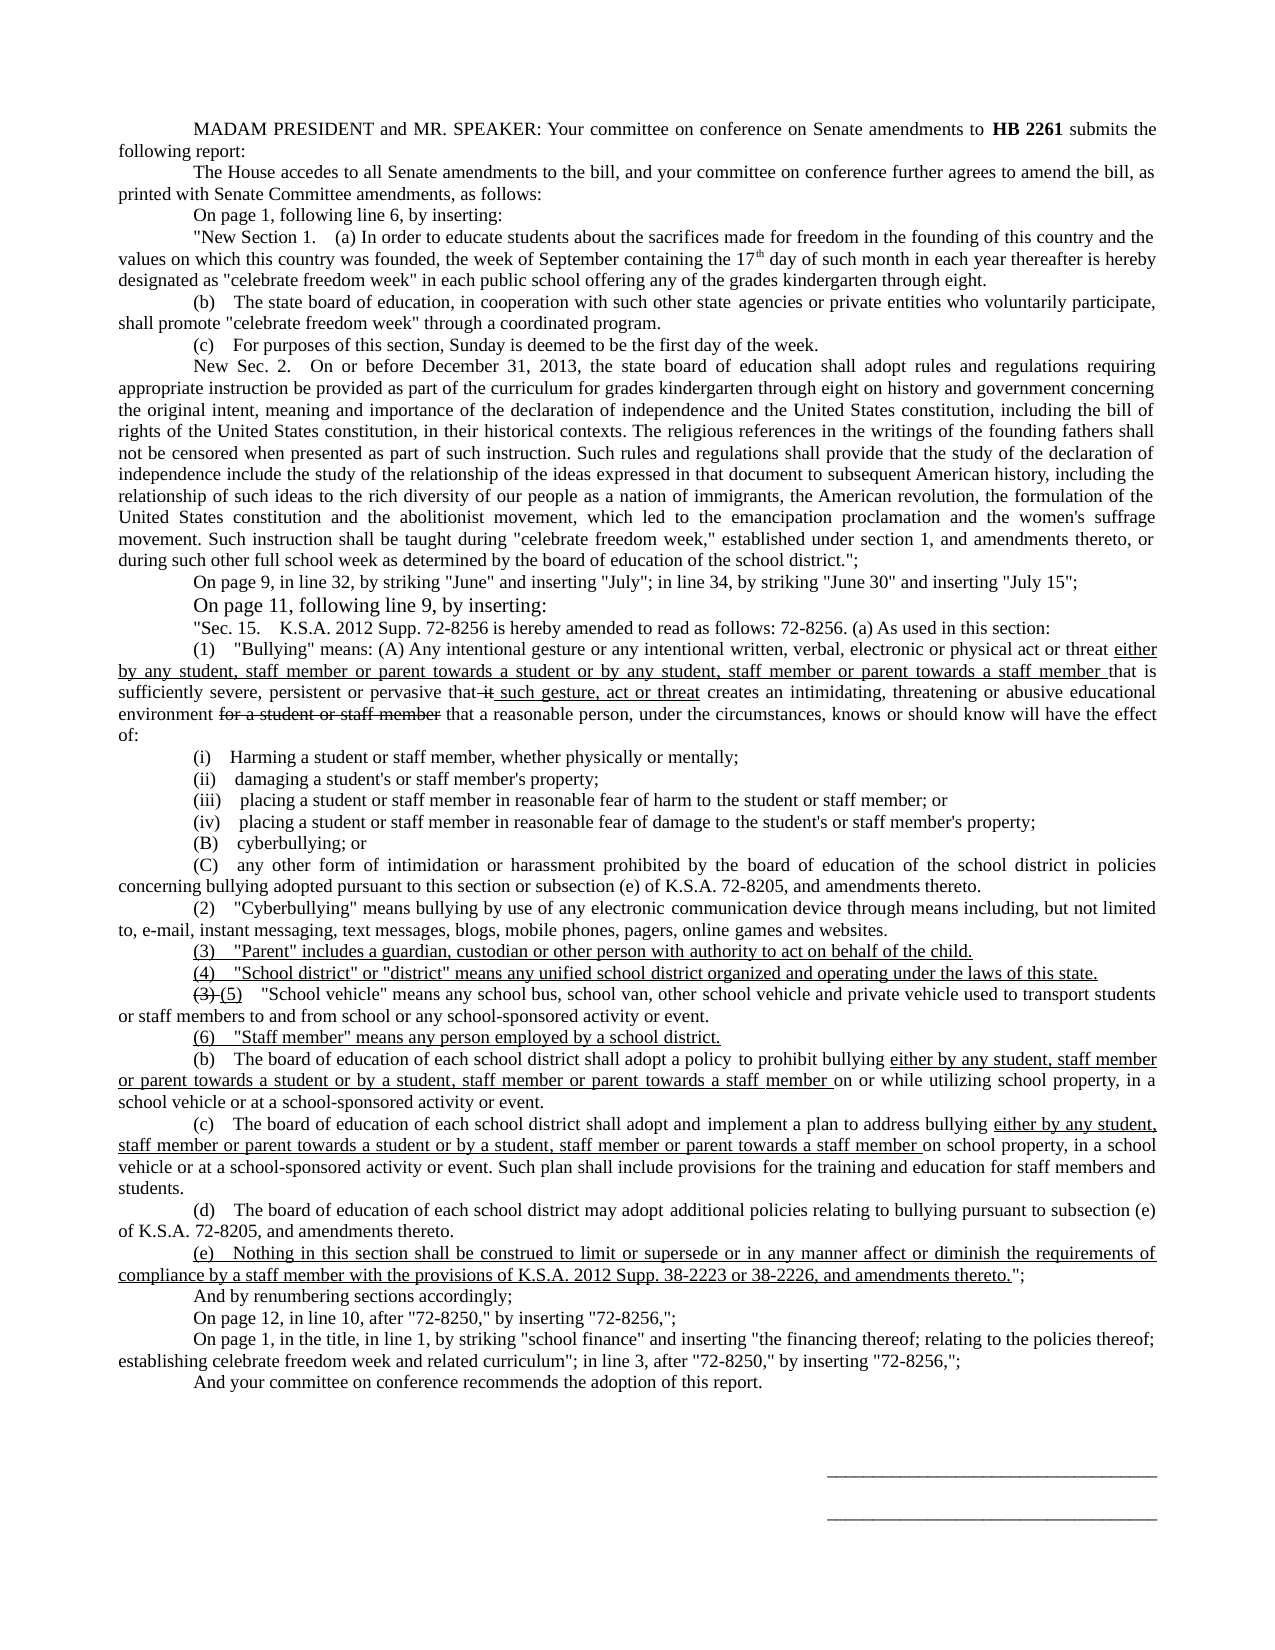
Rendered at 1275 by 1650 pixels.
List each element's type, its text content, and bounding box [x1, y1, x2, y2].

text (c) The board of education of each school district shall adopt and implement a plan to address bullying either by any student, staff member or parent towards a student or by a student, staff member or parent towards a staff member on school property, in a school vehicle or at a school-sponsored activity or event. Such plan shall include provisions for the training and education for staff members and students. [118, 1112, 1157, 1199]
text New Sec. 2. On or before December 31, 2013, the state board of education shall adopt rules and regulations requiring appropriate instruction be provided as part of the curriculum for grades kindergarten through eight on history and government concerning the original intent, meaning and importance of the declaration of independence and the United States constitution, including the bill of rights of the United States constitution, in their historical contexts. The religious references in the writings of the founding fathers shall not be censored when presented as part of such instruction. Such rules and regulations shall provide that the study of the declaration of independence include the study of the relationship of the ideas expressed in that document to subsequent American history, including the relationship of such ideas to the rich diversity of our people as a nation of immigrants, the American revolution, the formulation of the United States constitution and the abolitionist movement, which led to the emancipation proclamation and the women's suffrage movement. Such instruction shall be taught during "celebrate freedom week," established under section 1, and amendments thereto, or during such other full school week as determined by the board of education of the school district."; [118, 355, 1157, 571]
text "Sec. 15. K.S.A. 2012 Supp. 72-8256 is hereby amended to read as follows: 72-8256. (a) As used in this section: [118, 617, 1157, 638]
text (e) Nothing in this section shall be construed to limit or supersede or in any manner affect or diminish the requirements of compliance by a staff member with the provisions of K.S.A. 2012 Supp. 38-2223 or 38-2226, and amendments thereto."; [118, 1242, 1157, 1285]
text MADAM PRESIDENT and MR. SPEAKER: Your committee on conference on Senate amendments to HB 2261 submits the following report: [118, 118, 1157, 161]
text (ii) damaging a student's or staff member's property; [118, 767, 1157, 789]
text "New Section 1. (a) In order to educate students about the sacrifices made for freedom in the founding of this country and the values on which this country was founded, the week of September containing the 17th day of such month in each year thereafter is hereby designated as "celebrate freedom week" in each public school offering any of the grades kindergarten through eight. [118, 226, 1157, 291]
text (b) The board of education of each school district shall adopt a policy to prohibit bullying either by any student, staff member or parent towards a student or by a student, staff member or parent towards a staff member on or while utilizing school property, in a school vehicle or at a school-sponsored activity or event. [118, 1048, 1157, 1112]
text (3) (5) "School vehicle" means any school bus, school van, other school vehicle and private vehicle used to transport students or staff members to and from school or any school-sponsored activity or event. [118, 983, 1157, 1026]
text On page 12, in line 10, after "72-8250," by inserting "72-8256,"; [118, 1307, 1157, 1328]
text And your committee on conference recommends the adoption of this report. [118, 1371, 1157, 1393]
text (B) cyberbullying; or [118, 832, 1157, 854]
text (iii) placing a student or staff member in reasonable fear of harm to the student or staff member; or [118, 789, 1157, 811]
text On page 1, in the title, in line 1, by striking "school finance" and inserting "the financing thereof; relating to the policies thereof; establishing celebrate freedom week and related curriculum"; in line 3, after "72-8250," by inserting "72-8256,"; [118, 1328, 1157, 1371]
text And by renumbering sections accordingly; [118, 1285, 1157, 1307]
text (3) "Parent" includes a guardian, custodian or other person with authority to act on behalf of the child. [118, 940, 1157, 962]
text (4) "School district" or "district" means any unified school district organized and operating under the laws of this state. [118, 962, 1157, 983]
text (2) "Cyberbullying" means bullying by use of any electronic communication device through means including, but not limited to, e-mail, instant messaging, text messages, blogs, mobile phones, pagers, online games and websites. [118, 897, 1157, 940]
text (1) "Bullying" means: (A) Any intentional gesture or any intentional written, verbal, electronic or physical act or threat either by any student, staff member or parent towards a student or by any student, staff member or parent towards a staff member that is sufficiently severe, persistent or pervasive that it such gesture, act or threat creates an intimidating, threatening or abusive educational environment for a student or staff member that a reasonable person, under the circumstances, knows or should know will have the effect of: [118, 638, 1157, 746]
text (b) The state board of education, in cooperation with such other state agencies or private entities who voluntarily participate, shall promote "celebrate freedom week" through a coordinated program. [118, 291, 1157, 334]
text (iv) placing a student or staff member in reasonable fear of damage to the student's or staff member's property; [118, 811, 1157, 832]
text (6) "Staff member" means any person employed by a school district. [118, 1026, 1157, 1048]
text (i) Harming a student or staff member, whether physically or mentally; [118, 746, 1157, 767]
text (d) The board of education of each school district may adopt additional policies relating to bullying pursuant to subsection (e) of K.S.A. 72-8205, and amendments thereto. [118, 1199, 1157, 1242]
text The House accedes to all Senate amendments to the bill, and your committee on conference further agrees to amend the bill, as printed with Senate Committee amendments, as follows: [118, 161, 1157, 204]
text On page 1, following line 6, by inserting: [118, 204, 1157, 226]
text (c) For purposes of this section, Sunday is deemed to be the first day of the week. [118, 334, 1157, 355]
text On page 9, in line 32, by striking "June" and inserting "July"; in line 34, by striking "June 30" and inserting "July 15"; [118, 571, 1157, 592]
text (C) any other form of intimidation or harassment prohibited by the board of education of the school district in policies concerning bullying adopted pursuant to this section or subsection (e) of K.S.A. 72-8205, and amendments thereto. [118, 854, 1157, 897]
text On page 11, following line 9, by inserting: [118, 592, 1157, 617]
